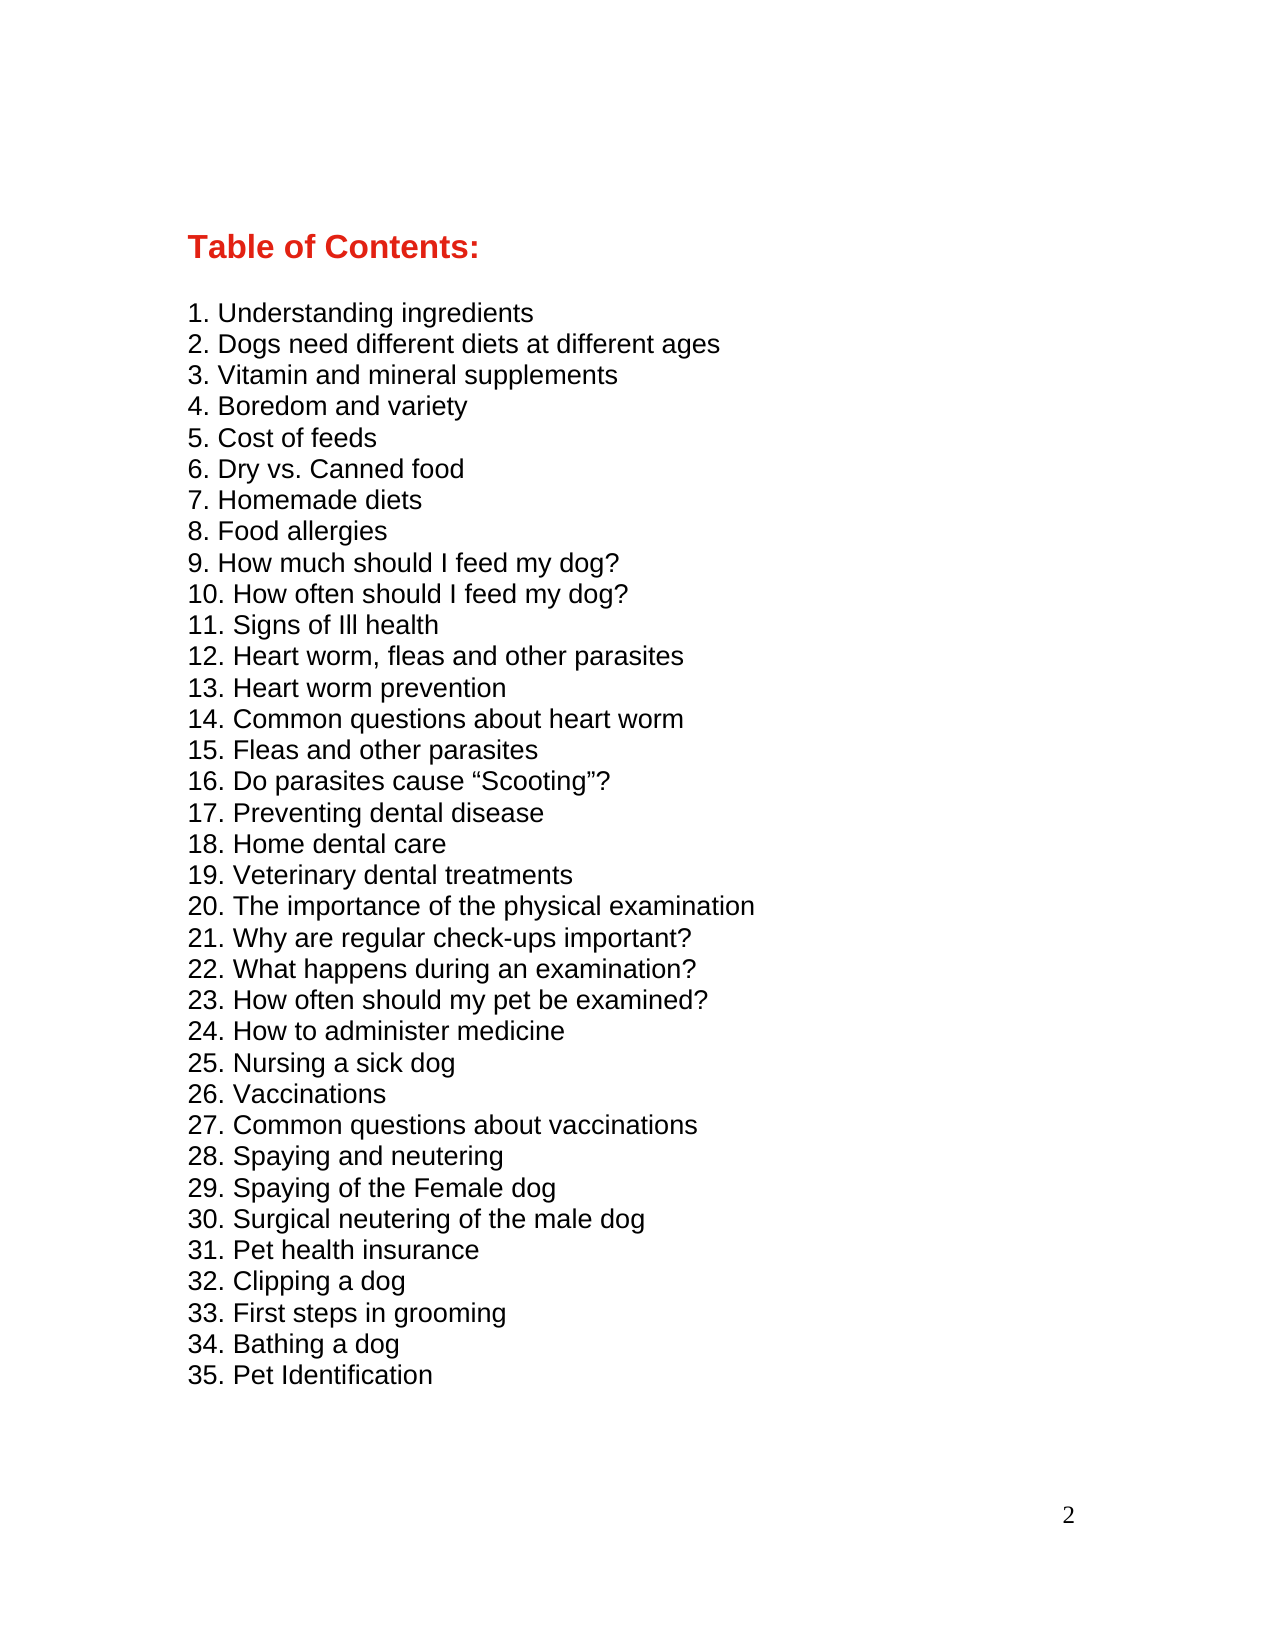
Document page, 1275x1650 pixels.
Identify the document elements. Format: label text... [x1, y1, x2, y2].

text 18. Home dental care [187, 828, 1087, 859]
text 22. What happens during an examination? [187, 953, 1087, 984]
text 23. How often should my pet be examined? [187, 984, 1087, 1015]
text 13. Heart worm prevention [187, 672, 1087, 703]
text 25. Nursing a sick dog [187, 1047, 1087, 1078]
text 27. Common questions about vaccinations [187, 1109, 1087, 1140]
text 28. Spaying and neutering [187, 1140, 1087, 1172]
text 3. Vitamin and mineral supplements [187, 359, 1087, 390]
text 34. Bathing a dog [187, 1328, 1087, 1359]
text 12. Heart worm, fleas and other parasites [187, 640, 1087, 672]
text 8. Food allergies [187, 515, 1087, 547]
text 35. Pet Identification [187, 1359, 1087, 1390]
text 6. Dry vs. Canned food [187, 453, 1087, 484]
text 9. How much should I feed my dog? [187, 547, 1087, 578]
text Table of Contents: 1. Understanding ingredients [187, 227, 1087, 328]
text 19. Veterinary dental treatments [187, 859, 1087, 890]
text 5. Cost of feeds [187, 422, 1087, 453]
text 30. Surgical neutering of the male dog [187, 1203, 1087, 1234]
text 15. Fleas and other parasites [187, 734, 1087, 765]
text 4. Boredom and variety [187, 390, 1087, 422]
text 16. Do parasites cause “Scooting”? [187, 765, 1087, 797]
text 14. Common questions about heart worm [187, 703, 1087, 734]
text 21. Why are regular check-ups important? [187, 922, 1087, 953]
text 7. Homemade diets [187, 484, 1087, 515]
text 10. How often should I feed my dog? [187, 578, 1087, 609]
text 31. Pet health insurance [187, 1234, 1087, 1265]
text 11. Signs of Ill health [187, 609, 1087, 640]
text 26. Vaccinations [187, 1078, 1087, 1109]
text 20. The importance of the physical examination [187, 890, 1087, 922]
text 24. How to administer medicine [187, 1015, 1087, 1047]
text 2. Dogs need different diets at different ages [187, 328, 1087, 359]
text 17. Preventing dental disease [187, 797, 1087, 828]
text 33. First steps in grooming [187, 1297, 1087, 1328]
text 32. Clipping a dog [187, 1265, 1087, 1297]
text 29. Spaying of the Female dog [187, 1172, 1087, 1203]
